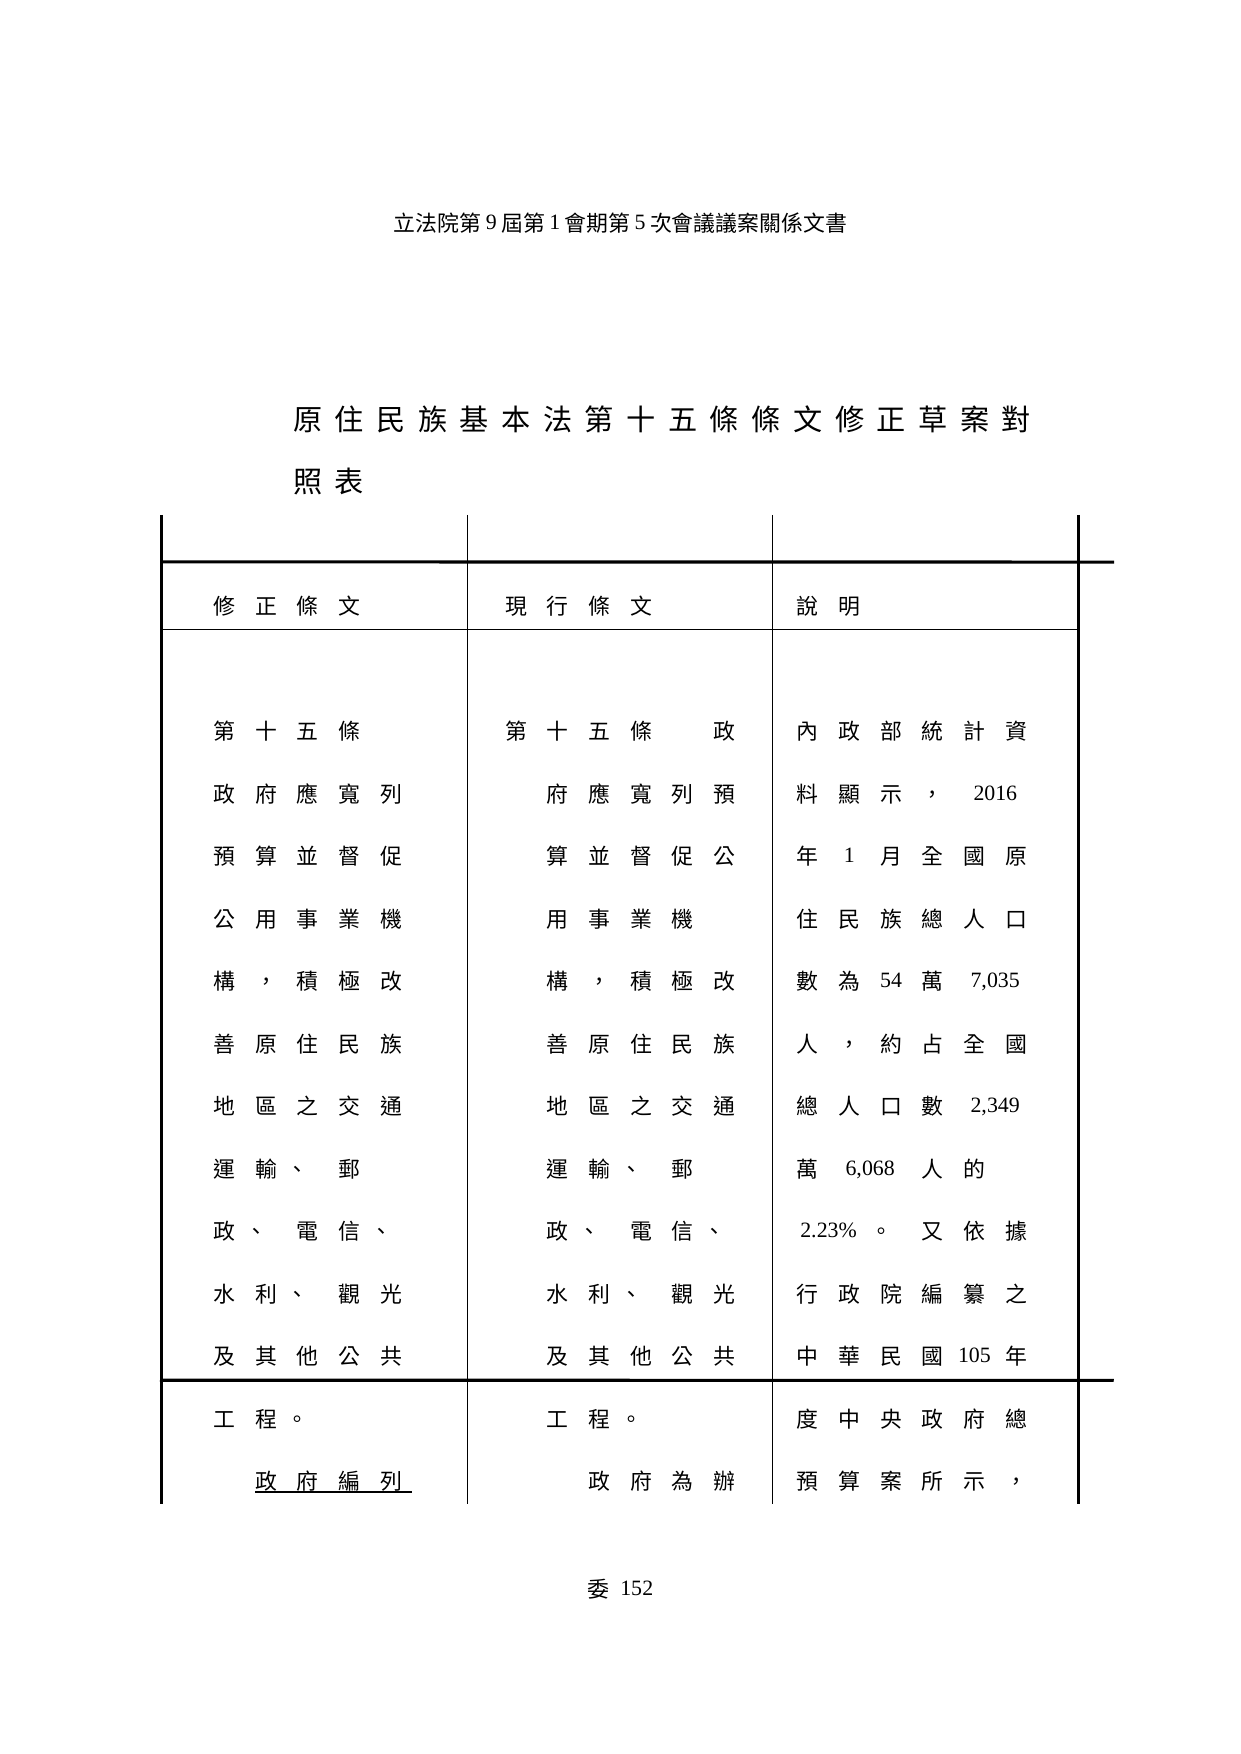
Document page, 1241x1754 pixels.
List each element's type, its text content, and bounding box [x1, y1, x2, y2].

table_cell [773, 515, 1077, 560]
table_cell [468, 515, 772, 560]
table_cell 工程。 政府編列 [163, 1382, 467, 1504]
table_cell 內政部統計資料顯示，2016年1月全國原住民族總人口數為54萬7,035人，約占全國總人口數2,349萬6,068人的2.23%。又依據行政院編纂之中華民國105年 [773, 630, 1077, 1378]
table_cell [163, 515, 467, 560]
table_cell 現行條文 [468, 564, 772, 629]
table_cell 說明 [773, 564, 1077, 629]
table_cell 度中央政府總預算案所示， [773, 1382, 1077, 1504]
table_cell 工程。 政府為辦 [468, 1382, 772, 1504]
table_header 原住民族基本法第十五條條文修正草案對照表 [162, 313, 1078, 515]
table_cell 第十五條 政府應寬列預算並督促公用事業機構，積極改善原住民族地區之交通運輸、郵政、電信、水利、觀光及其他公共 [468, 630, 772, 1378]
table_cell 修正條文 [163, 564, 467, 629]
table_cell 第十五條 政府應寬列預算並督促公用事業機構，積極改善原住民族地區之交通運輸、郵政、電信、水利、觀光及其他公共 [163, 630, 467, 1378]
